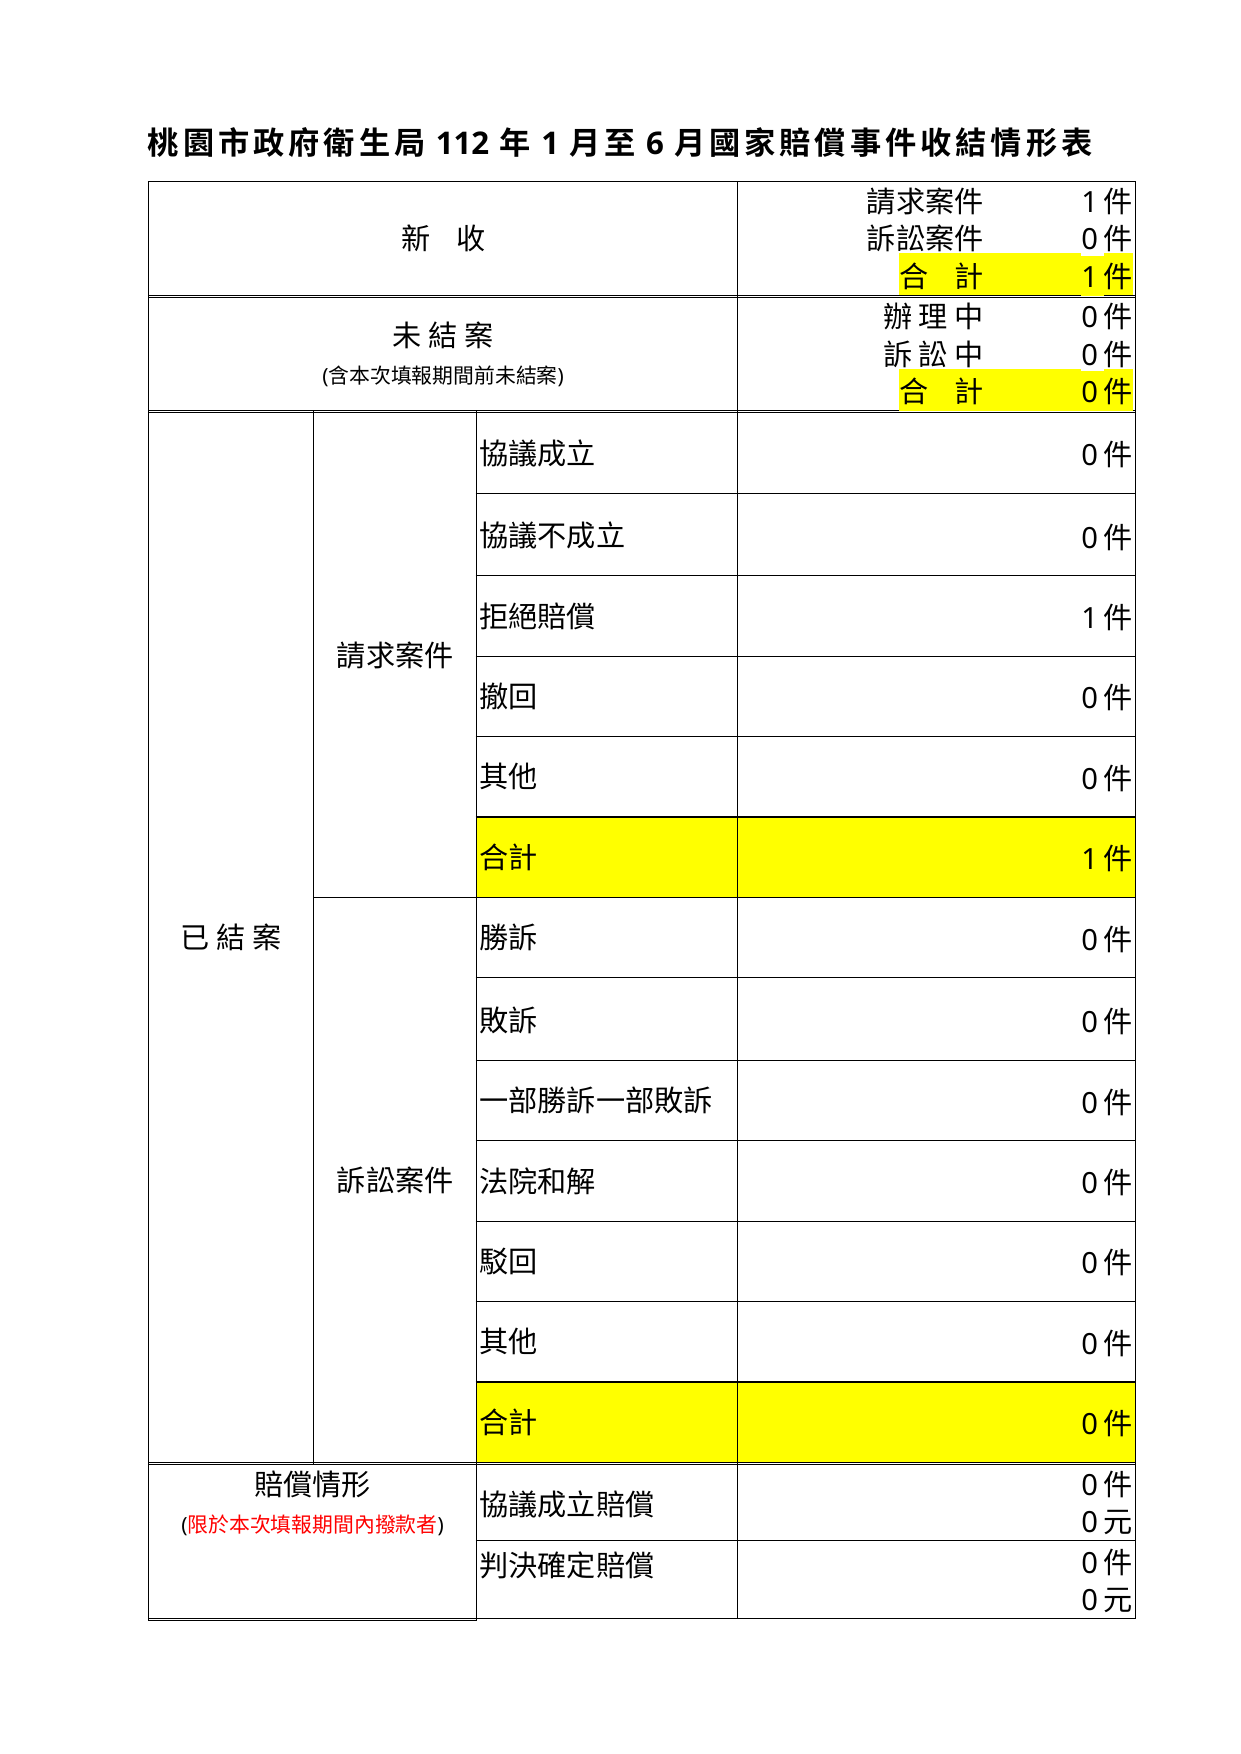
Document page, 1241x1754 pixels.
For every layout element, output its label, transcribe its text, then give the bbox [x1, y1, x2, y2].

table_cell 0件 [738, 494, 1135, 575]
table_cell 1件 [738, 818, 1135, 897]
table_cell 拒絕賠償 [477, 576, 737, 656]
table_cell 0件 [738, 1302, 1135, 1381]
table_cell 0件 [738, 657, 1135, 736]
table_cell 0件 [738, 1061, 1135, 1140]
table_cell 0件 [738, 1141, 1135, 1221]
table_cell 0件 [738, 737, 1135, 816]
table_cell 一部勝訴一部敗訴 [477, 1061, 737, 1140]
table_cell 1件 [738, 576, 1135, 656]
table_cell 0件 [738, 1383, 1135, 1462]
table_cell 其他 [477, 737, 737, 816]
table_cell 0件 0元 [738, 1541, 1135, 1618]
table_cell 辦 理 中 0件 訴 訟 中 0件 合 計 0件 [738, 298, 1135, 410]
table_cell 0件 [738, 978, 1135, 1060]
table_cell 判決確定賠償 [477, 1541, 737, 1618]
text 桃園市政府衛生局112年1月至6月國家賠償事件收結情形表 [148, 102, 1092, 181]
table_cell 0件 [738, 1222, 1135, 1301]
table_cell 協議不成立 [477, 494, 737, 575]
table_cell 駁回 [477, 1222, 737, 1301]
table_cell 其他 [477, 1302, 737, 1381]
table_cell 0件 [738, 413, 1135, 493]
table_cell 撤回 [477, 657, 737, 736]
table_cell 0件 0元 [738, 1465, 1135, 1540]
table_cell 敗訴 [477, 978, 737, 1060]
table_header 新 收 [149, 182, 737, 294]
table_cell 勝訴 [477, 898, 737, 977]
table_cell 已 結 案 [149, 413, 313, 1462]
table_cell 賠償情形 (限於本次填報期間內撥款者) [149, 1465, 476, 1618]
table_header 請求案件 1件 訴訟案件 0件 合 計 1件 [738, 182, 1135, 294]
table_cell 協議成立賠償 [477, 1465, 737, 1540]
table_cell 協議成立 [477, 413, 737, 493]
table_cell 訴訟案件 [314, 898, 476, 1462]
table_cell 0件 [738, 898, 1135, 977]
table_cell 合計 [477, 818, 737, 897]
table_cell 合計 [477, 1383, 737, 1462]
table_cell 未 結 案 (含本次填報期間前未結案) [149, 298, 737, 410]
table_cell 法院和解 [477, 1141, 737, 1221]
table_cell 請求案件 [314, 413, 476, 897]
